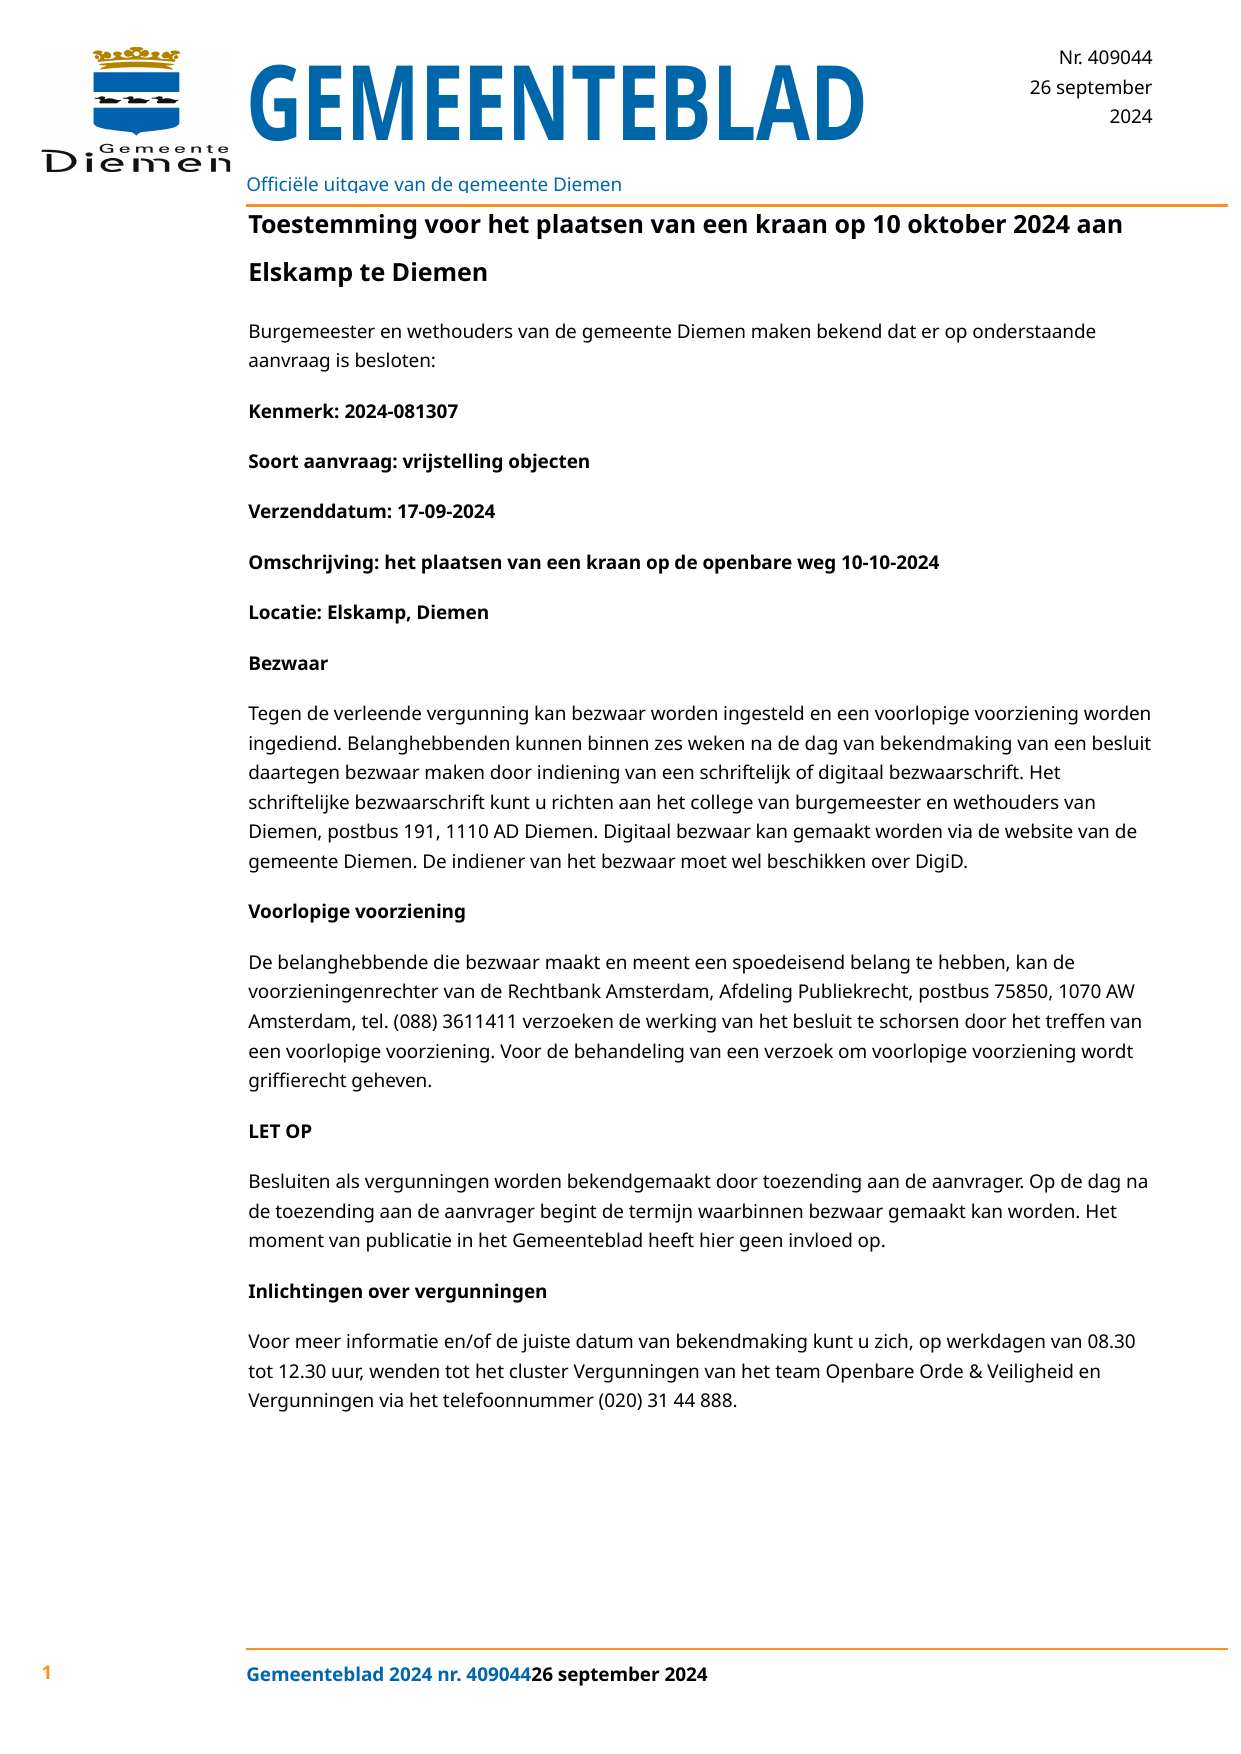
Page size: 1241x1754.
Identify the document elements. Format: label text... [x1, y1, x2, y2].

text Verzenddatum: 17-09-2024 [248, 499, 1152, 524]
text Toestemming voor het plaatsen van een kraan op 10 oktober 2024 aan Elskamp te Diemen [248, 207, 1152, 288]
text Locatie: Elskamp, Diemen [248, 599, 1152, 625]
text Soort aanvraag: vrijstelling objecten [248, 448, 1152, 474]
text Voor meer informatie en/of de juiste datum van bekendmaking kunt u zich, op werkdagen van 08.30 tot 12.30 uur, wenden tot het cluster Vergunningen van het team Openbare Orde & Veiligheid en Vergunningen via het telefoonnummer (020) 31 44 888. [248, 1328, 1152, 1413]
text Kenmerk: 2024-081307 [248, 398, 1152, 424]
text De belanghebbende die bezwaar maakt en meent een spoedeisend belang te hebben, kan de voorzieningenrechter van de Rechtbank Amsterdam, Afdeling Publiekrecht, postbus 75850, 1070 AW Amsterdam, tel. (088) 3611411 verzoeken de werking van het besluit te schorsen door het treffen van een voorlopige voorziening. Voor de behandeling van een verzoek om voorlopige voorziening wordt griffierecht geheven. [248, 949, 1152, 1093]
text Omschrijving: het plaatsen van een kraan op de openbare weg 10-10-2024 [248, 549, 1152, 575]
text Voorlopige voorziening [248, 899, 1152, 924]
text LET OP [248, 1118, 1152, 1144]
text Bezwaar [248, 650, 1152, 676]
picture [41, 47, 231, 172]
text Inlichtingen over vergunningen [248, 1278, 1152, 1304]
text Burgemeester en wethouders van de gemeente Diemen maken bekend dat er op onderstaande aanvraag is besloten: [248, 318, 1152, 373]
text Besluiten als vergunningen worden bekendgemaakt door toezending aan de aanvrager. Op de dag na de toezending aan de aanvrager begint de termijn waarbinnen bezwaar gemaakt kan worden. Het moment van publicatie in het Gemeenteblad heeft hier geen invloed op. [248, 1168, 1152, 1253]
text Tegen de verleende vergunning kan bezwaar worden ingesteld en een voorlopige voorziening worden ingediend. Belanghebbenden kunnen binnen zes weken na de dag van bekendmaking van een besluit daartegen bezwaar maken door indiening van een schriftelijk of digitaal bezwaarschrift. Het schriftelijke bezwaarschrift kunt u richten aan het college van burgemeester en wethouders van Diemen, postbus 191, 1110 AD Diemen. Digitaal bezwaar kan gemaakt worden via de website van de gemeente Diemen. De indiener van het bezwaar moet wel beschikken over DigiD. [248, 700, 1152, 874]
